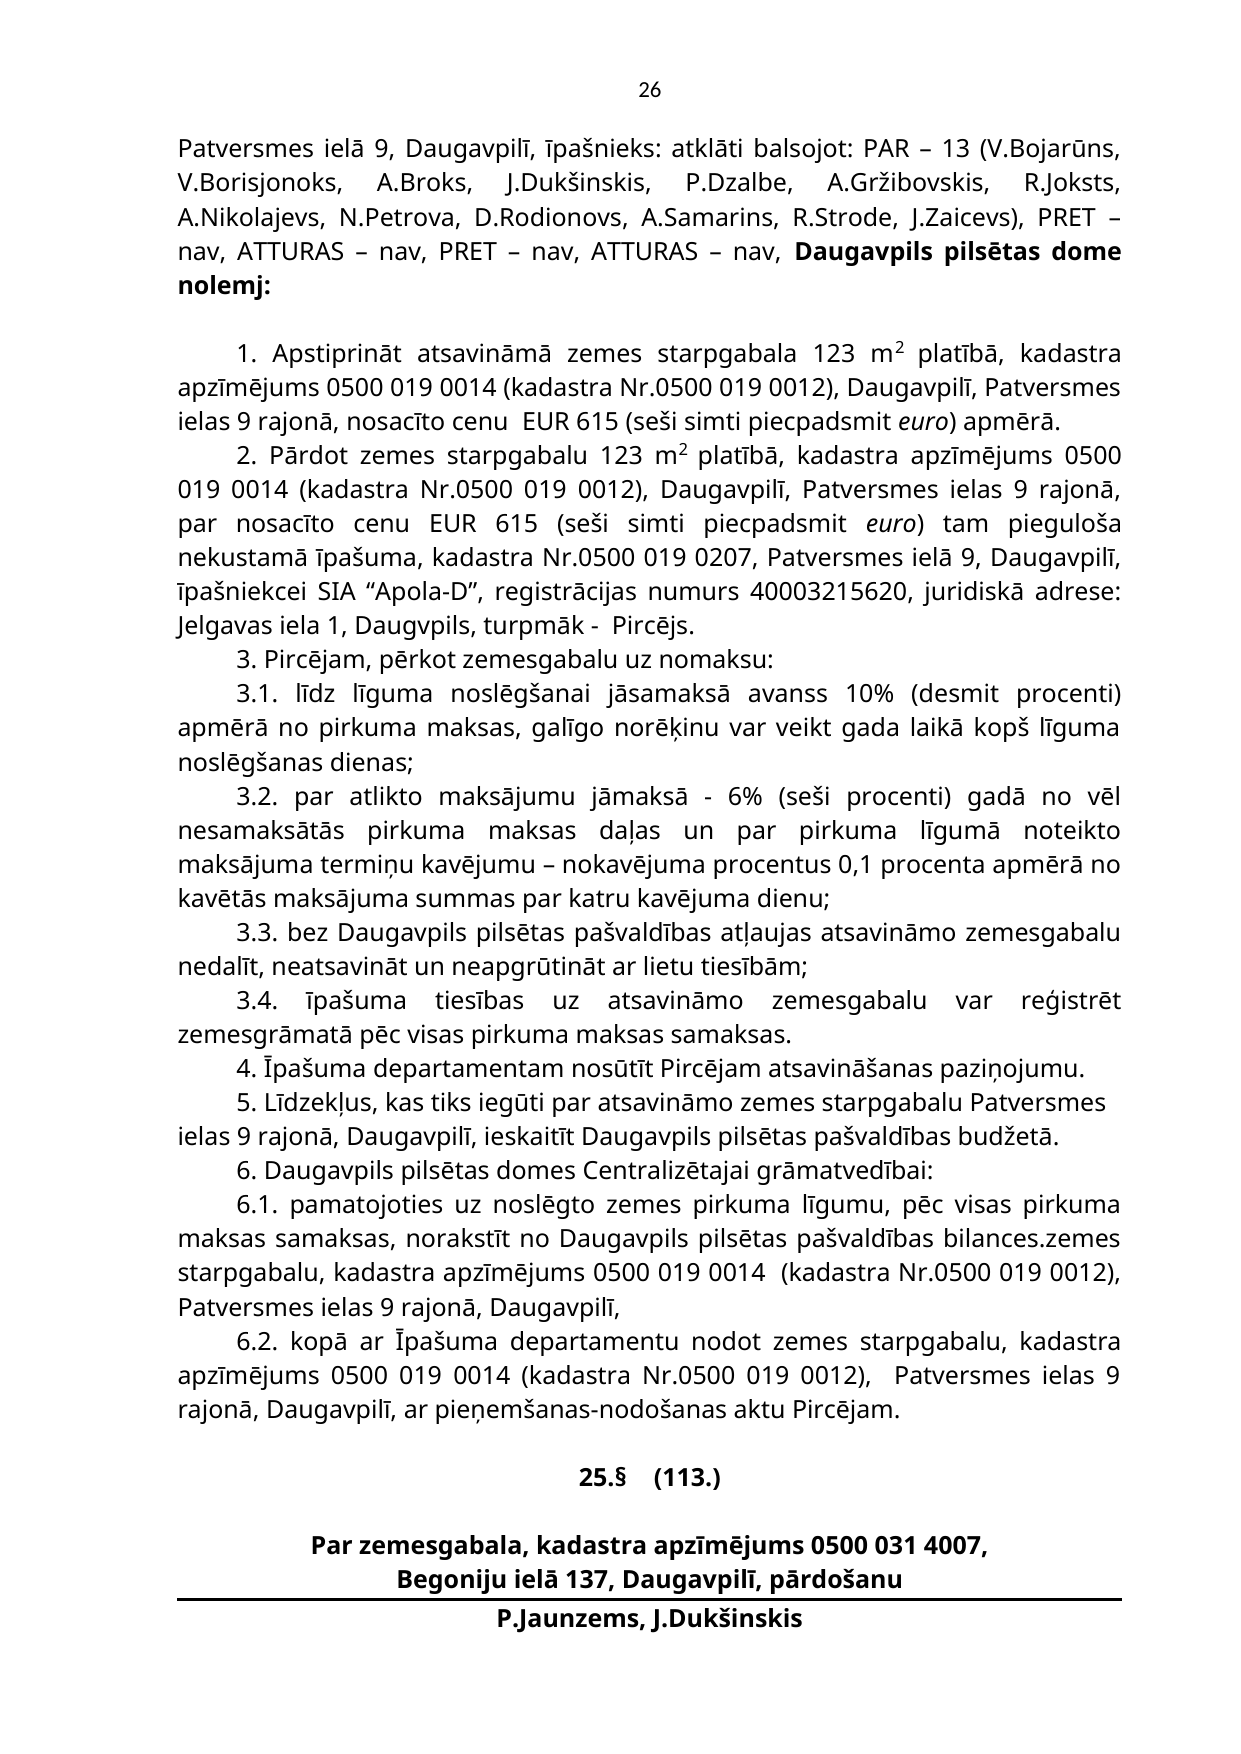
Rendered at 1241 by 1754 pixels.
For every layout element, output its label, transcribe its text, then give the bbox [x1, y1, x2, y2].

text 6.2. kopā ar Īpašuma departamentu nodot zemes starpgabalu, kadastra apzīmējums 0500 019 0014 (kadastra Nr.0500 019 0012), Patversmes ielas 9 rajonā, Daugavpilī, ar pieņemšanas-nodošanas aktu Pircējam. [177, 1323, 1122, 1425]
text 5. Līdzekļus, kas tiks iegūti par atsavināmo zemes starpgabalu Patversmes ielas 9 rajonā, Daugavpilī, ieskaitīt Daugavpils pilsētas pašvaldības budžetā. [177, 1085, 1122, 1153]
text 3.2. par atlikto maksājumu jāmaksā - 6% (seši procenti) gadā no vēl nesamaksātās pirkuma maksas daļas un par pirkuma līgumā noteikto maksājuma termiņu kavējumu – nokavējuma procentus 0,1 procenta apmērā no kavētās maksājuma summas par katru kavējuma dienu; [177, 778, 1122, 914]
text 3. Pircējam, pērkot zemesgabalu uz nomaksu: [177, 642, 1122, 676]
text 4. Īpašuma departamentam nosūtīt Pircējam atsavināšanas paziņojumu. [177, 1051, 1122, 1085]
text 3.1. līdz līguma noslēgšanai jāsamaksā avanss 10% (desmit procenti) apmērā no pirkuma maksas, galīgo norēķinu var veikt gada laikā kopš līguma noslēgšanas dienas; [177, 676, 1122, 778]
text 6.1. pamatojoties uz noslēgto zemes pirkuma līgumu, pēc visas pirkuma maksas samaksas, norakstīt no Daugavpils pilsētas pašvaldības bilances.zemes starpgabalu, kadastra apzīmējums 0500 019 0014 (kadastra Nr.0500 019 0012), Patversmes ielas 9 rajonā, Daugavpilī, [177, 1187, 1122, 1323]
text 3.3. bez Daugavpils pilsētas pašvaldības atļaujas atsavināmo zemesgabalu nedalīt, neatsavināt un neapgrūtināt ar lietu tiesībām; [177, 914, 1122, 983]
text 2. Pārdot zemes starpgabalu 123 m2 platībā, kadastra apzīmējums 0500 019 0014 (kadastra Nr.0500 019 0012), Daugavpilī, Patversmes ielas 9 rajonā, par nosacīto cenu EUR 615 (seši simti piecpadsmit euro) tam pieguloša nekustamā īpašuma, kadastra Nr.0500 019 0207, Patversmes ielā 9, Daugavpilī, īpašniekcei SIA “Apola-D”, registrācijas numurs 40003215620, juridiskā adrese: Jelgavas iela 1, Daugvpils, turpmāk - Pircējs. [177, 438, 1122, 642]
text Patversmes ielā 9, Daugavpilī, īpašnieks: atklāti balsojot: PAR – 13 (V.Bojarūns, V.Borisjonoks, A.Broks, J.Dukšinskis, P.Dzalbe, A.Gržibovskis, R.Joksts, A.Nikolajevs, N.Petrova, D.Rodionovs, A.Samarins, R.Strode, J.Zaicevs), PRET – nav, ATTURAS – nav, PRET – nav, ATTURAS – nav, Daugavpils pilsētas dome nolemj: [177, 131, 1122, 301]
text P.Jaunzems, J.Dukšinskis [177, 1601, 1122, 1635]
text 6. Daugavpils pilsētas domes Centralizētajai grāmatvedībai: [177, 1153, 1122, 1187]
text Begoniju ielā 137, Daugavpilī, pārdošanu [177, 1562, 1122, 1598]
text 25.§ (113.) [177, 1459, 1122, 1493]
text Par zemesgabala, kadastra apzīmējums 0500 031 4007, [177, 1528, 1122, 1562]
text 1. Apstiprināt atsavināmā zemes starpgabala 123 m2 platībā, kadastra apzīmējums 0500 019 0014 (kadastra Nr.0500 019 0012), Daugavpilī, Patversmes ielas 9 rajonā, nosacīto cenu EUR 615 (seši simti piecpadsmit euro) apmērā. [177, 335, 1122, 438]
text 3.4. īpašuma tiesības uz atsavināmo zemesgabalu var reģistrēt zemesgrāmatā pēc visas pirkuma maksas samaksas. [177, 983, 1122, 1051]
